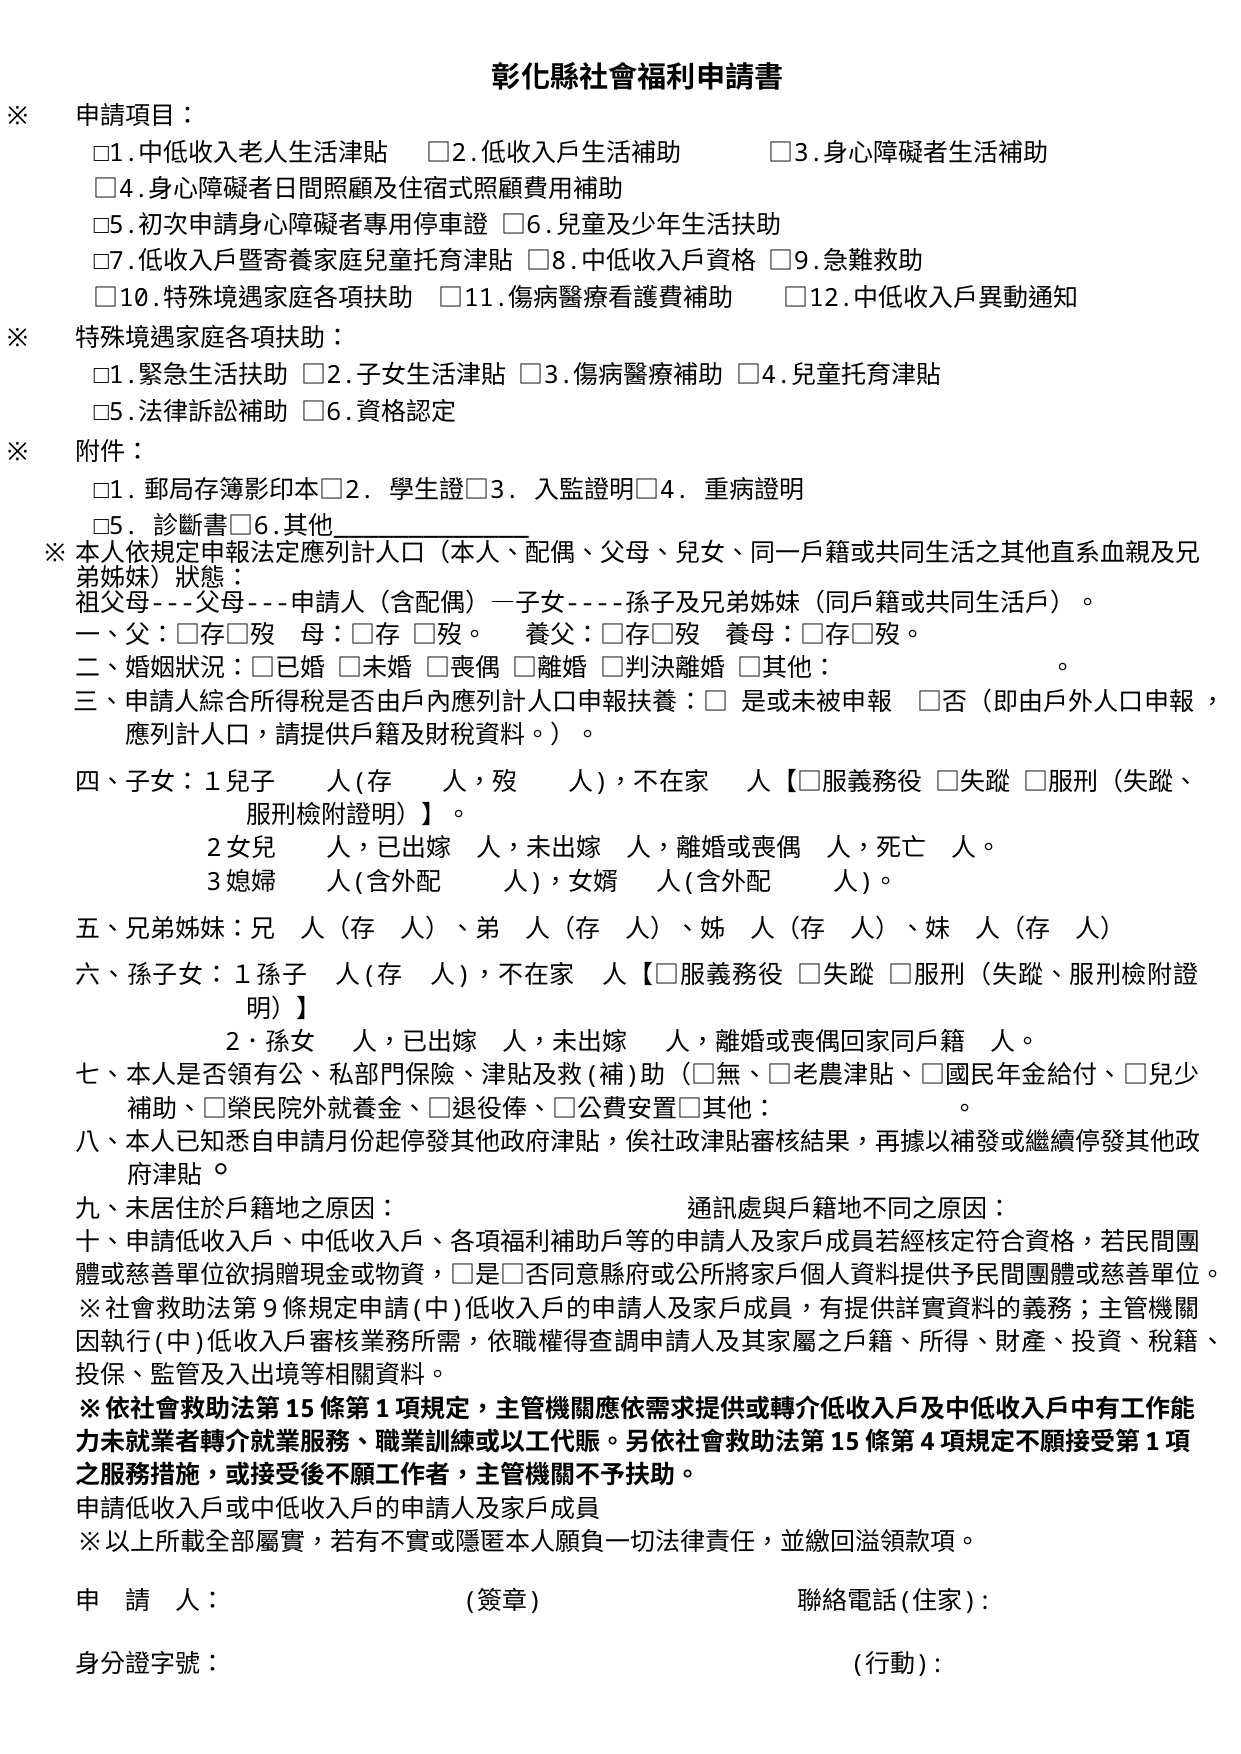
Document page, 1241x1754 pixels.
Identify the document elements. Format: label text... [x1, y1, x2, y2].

text □5.初次申請身心障礙者專用停車證 □6.兒童及少年生活扶助 [94, 204, 1200, 241]
text 2女兒 人，已出嫁 人，未出嫁 人，離婚或喪偶 人，死亡 人。 [125, 830, 1200, 863]
text 五、兄弟姊妹：兄 人（存 人）、弟 人（存 人）、姊 人（存 人）、妹 人（存 人） [75, 910, 1200, 944]
text ※以上所載全部屬實，若有不實或隱匿本人願負一切法律責任，並繳回溢領款項。 [75, 1524, 1200, 1557]
text 七、本人是否領有公、私部門保險、津貼及救(補)助（□無、□老農津貼、□國民年金給付、□兒少補助、□榮民院外就養金、□退役俸、□公費安置□其他： 。 [75, 1057, 1200, 1124]
text □1.中低收入老人生活津貼 □2.低收入戶生活補助 □3.身心障礙者生活補助 □4.身心障礙者日間照顧及住宿式照顧費用補助 [94, 132, 1200, 204]
text □5. 診斷書□6.其他_____________ [94, 505, 1200, 542]
text 九、未居住於戶籍地之原因： 通訊處與戶籍地不同之原因： [75, 1191, 1200, 1224]
text 申請低收入戶或中低收入戶的申請人及家戶成員 [75, 1491, 1200, 1524]
text 六、孫子女：１孫子 人(存 人)，不在家 人【□服義務役 □失蹤 □服刑（失蹤、服刑檢附證明）】 [75, 957, 1200, 1024]
text 十、申請低收入戶、中低收入戶、各項福利補助戶等的申請人及家戶成員若經核定符合資格，若民間團體或慈善單位欲捐贈現金或物資，□是□否同意縣府或公所將家戶個人資料提供予民間團體或慈善單位。 [75, 1224, 1200, 1291]
list 申請項目： [2, 96, 1200, 132]
text 2．孫女 人，已出嫁 人，未出嫁 人，離婚或喪偶回家同戶籍 人。 [125, 1024, 1200, 1057]
text 彰化縣社會福利申請書 [75, 33, 1200, 96]
text 身分證字號： (行動): [75, 1620, 1200, 1682]
text 一、父：□存□歿 母：□存 □歿。 養父：□存□歿 養母：□存□歿。 [75, 617, 1200, 650]
text 二、婚姻狀況：□已婚 □未婚 □喪偶 □離婚 □判決離婚 □其他： 。 [75, 650, 1200, 683]
list 本人依規定申報法定應列計人口（本人、配偶、父母、兒女、同一戶籍或共同生活之其他直系血親及兄弟姊妹）狀態： [40, 542, 1200, 592]
list 特殊境遇家庭各項扶助： [2, 313, 1200, 355]
text □1. 郵局存簿影印本□2. 學生證□3. 入監證明□4. 重病證明 [75, 469, 1200, 505]
text □1.緊急生活扶助 □2.子女生活津貼 □3.傷病醫療補助 □4.兒童托育津貼 [75, 355, 1200, 391]
text □5.法律訴訟補助 □6.資格認定 [94, 391, 1200, 427]
text 申 請 人： (簽章) 聯絡電話(住家): [75, 1557, 1200, 1620]
text ※依社會救助法第15條第1項規定，主管機關應依需求提供或轉介低收入戶及中低收入戶中有工作能力未就業者轉介就業服務、職業訓練或以工代賑。另依社會救助法第15條第4項規定不願接受第1項之服務措施，或接受後不願工作者，主管機關不予扶助。 [75, 1391, 1200, 1491]
text 祖父母---父母---申請人（含配偶）—子女----孫子及兄弟姊妹（同戶籍或共同生活戶）。 [75, 592, 1200, 617]
text □7.低收入戶暨寄養家庭兒童托育津貼 □8.中低收入戶資格 □9.急難救助 □10.特殊境遇家庭各項扶助 □11.傷病醫療看護費補助 □12.中低收入戶異動通知 [94, 241, 1200, 313]
list 附件： [2, 427, 1200, 469]
text 三、申請人綜合所得稅是否由戶內應列計人口申報扶養：□ 是或未被申報 □否（即由戶外人口申報，應列計人口，請提供戶籍及財稅資料。）。 [74, 683, 1200, 750]
text 八、本人已知悉自申請月份起停發其他政府津貼，俟社政津貼審核結果，再據以補發或繼續停發其他政府津貼。 [75, 1124, 1200, 1191]
text 四、子女：１兒子 人(存 人，歿 人)，不在家 人【□服義務役 □失蹤 □服刑（失蹤、服刑檢附證明）】。 [75, 763, 1200, 830]
text ※社會救助法第9條規定申請(中)低收入戶的申請人及家戶成員，有提供詳實資料的義務；主管機關因執行(中)低收入戶審核業務所需，依職權得查調申請人及其家屬之戶籍、所得、財產、投資、稅籍、投保、監管及入出境等相關資料。 [75, 1291, 1200, 1391]
text 3媳婦 人(含外配 人)，女婿 人(含外配 人)。 [125, 863, 1200, 897]
